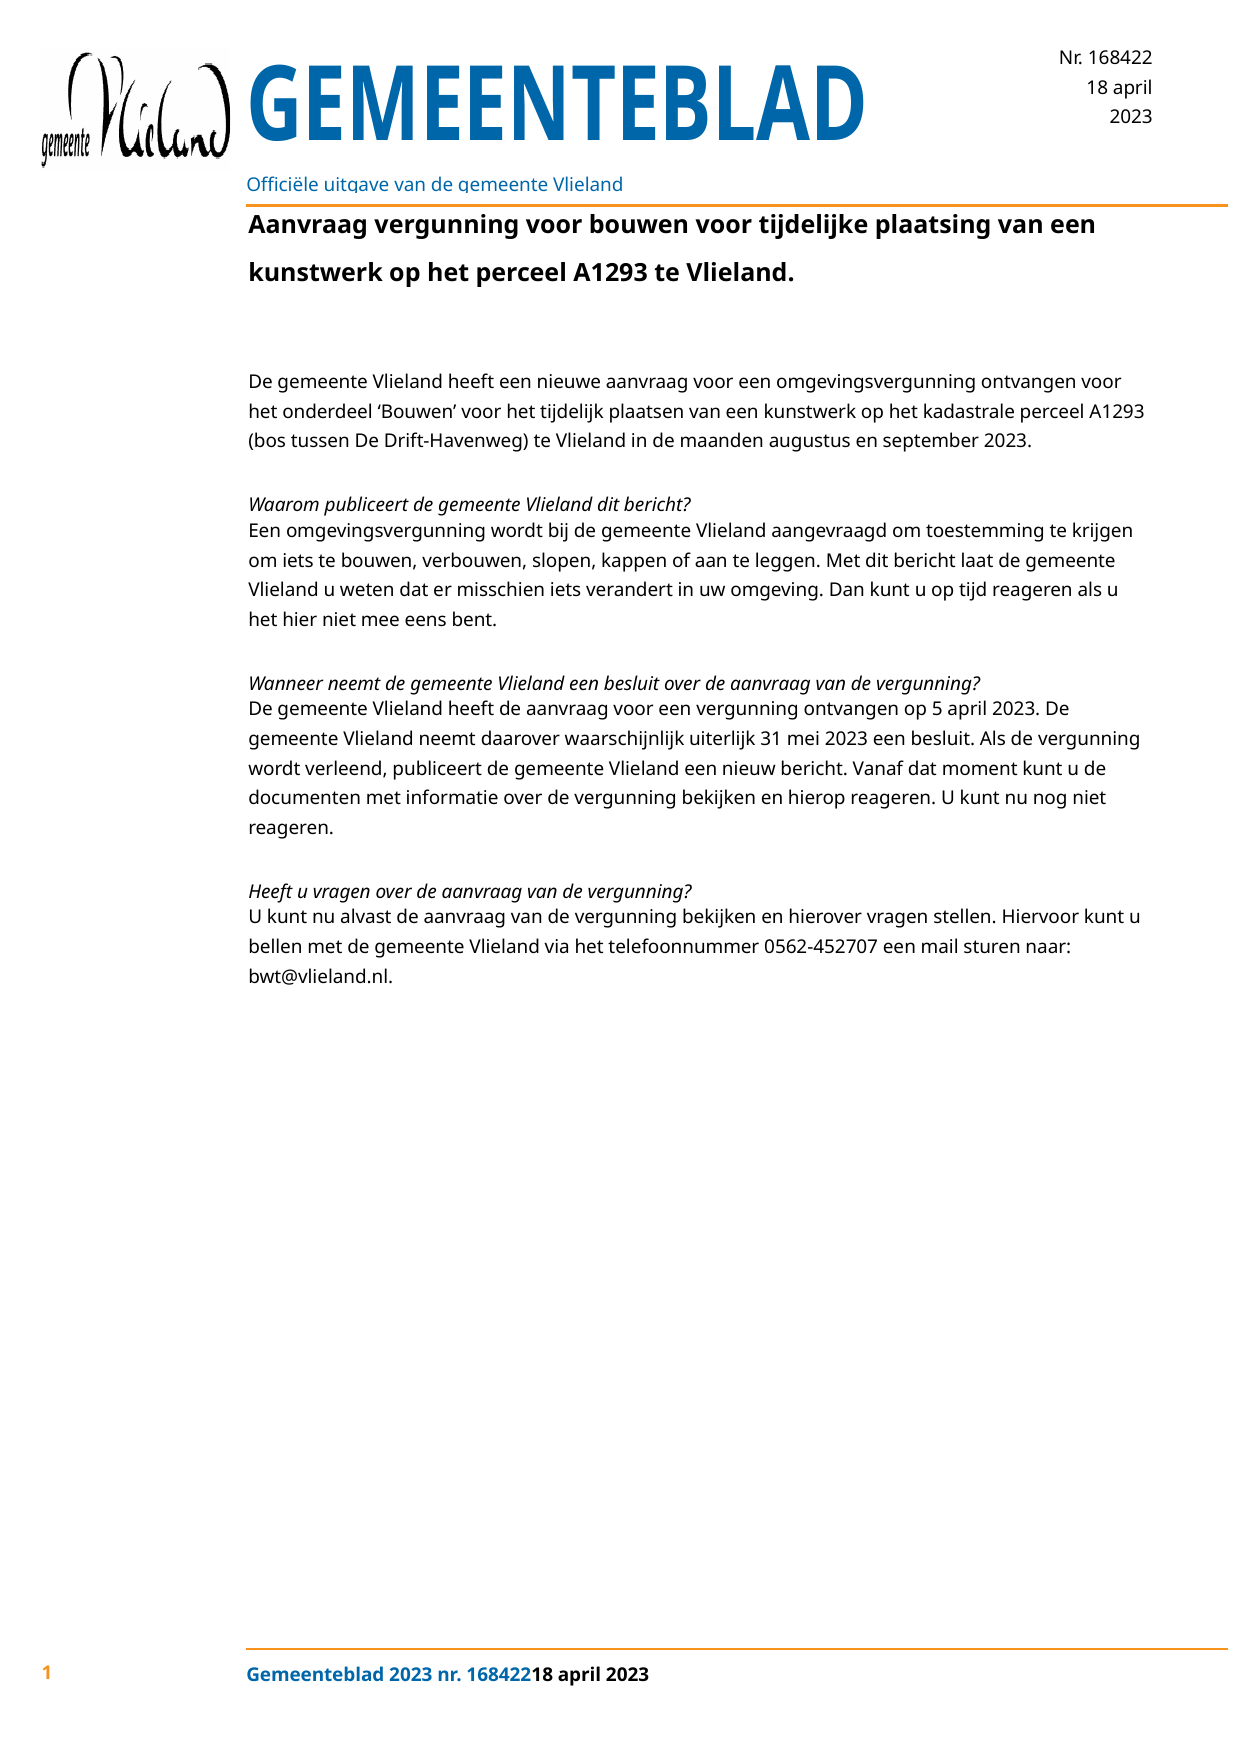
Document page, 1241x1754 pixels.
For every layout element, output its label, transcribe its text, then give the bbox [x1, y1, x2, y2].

text De gemeente Vlieland heeft de aanvraag voor een vergunning ontvangen op 5 april 2023. De gemeente Vlieland neemt daarover waarschijnlijk uiterlijk 31 mei 2023 een besluit. Als de vergunning wordt verleend, publiceert de gemeente Vlieland een nieuw bericht. Vanaf dat moment kunt u de documenten met informatie over de vergunning bekijken en hierop reageren. U kunt nu nog niet reageren. [248, 696, 1152, 840]
text De gemeente Vlieland heeft een nieuwe aanvraag voor een omgevingsvergunning ontvangen voor het onderdeel ‘Bouwen’ voor het tijdelijk plaatsen van een kunstwerk op het kadastrale perceel A1293 (bos tussen De Drift-Havenweg) te Vlieland in de maanden augustus en september 2023. [248, 368, 1152, 453]
text Aanvraag vergunning voor bouwen voor tijdelijke plaatsing van een kunstwerk op het perceel A1293 te Vlieland. [248, 207, 1152, 288]
text U kunt nu alvast de aanvraag van de vergunning bekijken en hierover vragen stellen. Hiervoor kunt u bellen met de gemeente Vlieland via het telefoonnummer 0562-452707 een mail sturen naar: bwt@vlieland.nl. [248, 904, 1152, 988]
text Waarom publiceert de gemeente Vlieland dit bericht? [248, 491, 1152, 517]
text Een omgevingsvergunning wordt bij de gemeente Vlieland aangevraagd om toestemming te krijgen om iets te bouwen, verbouwen, slopen, kappen of aan te leggen. Met dit bericht laat de gemeente Vlieland u weten dat er misschien iets verandert in uw omgeving. Dan kunt u op tijd reageren als u het hier niet mee eens bent. [248, 517, 1152, 632]
text Heeft u vragen over de aanvraag van de vergunning? [248, 878, 1152, 904]
picture [41, 47, 231, 172]
text Wanneer neemt de gemeente Vlieland een besluit over de aanvraag van de vergunning? [248, 670, 1152, 696]
